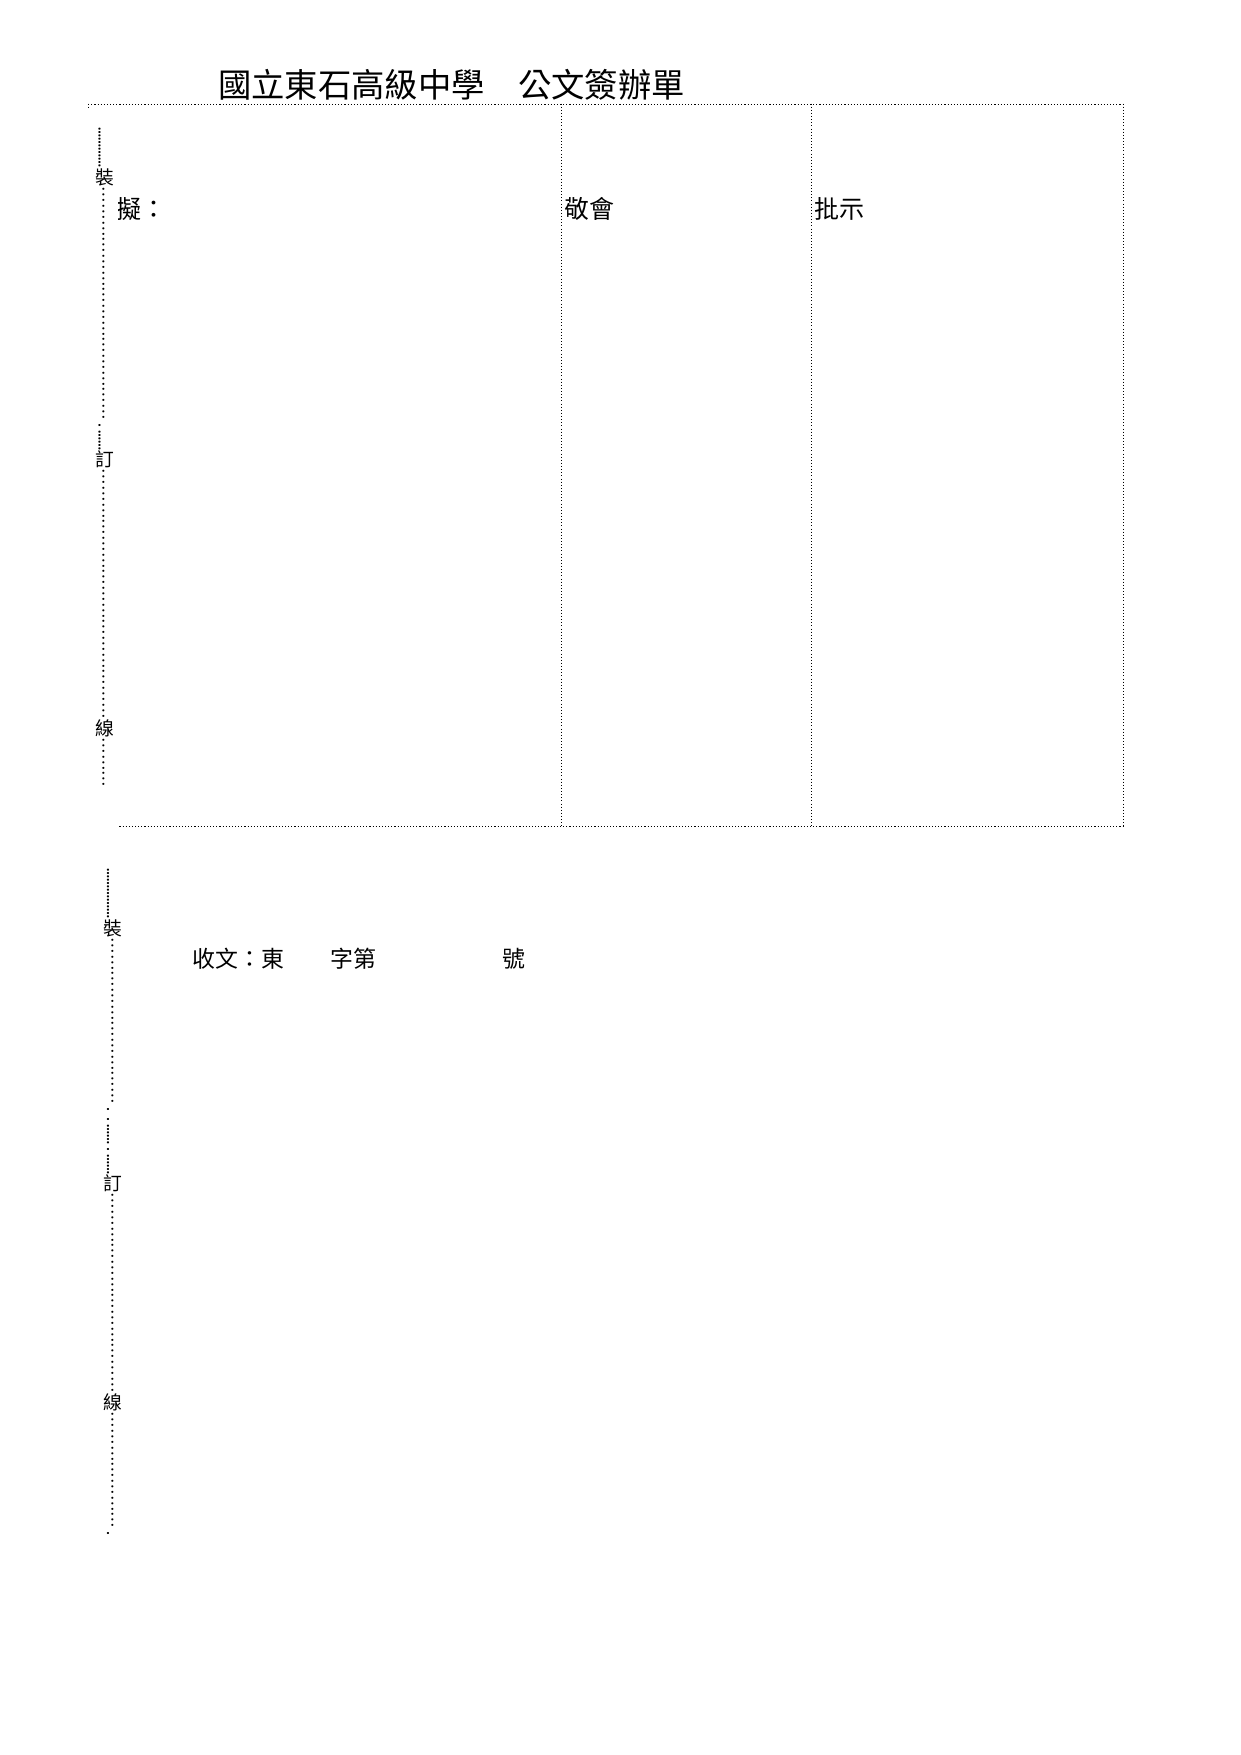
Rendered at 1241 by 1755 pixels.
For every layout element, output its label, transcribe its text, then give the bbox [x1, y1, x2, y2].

text 國立東石高級中學 公文簽辦單 [89, 41, 1181, 103]
text 收文：東 字第 號 [192, 853, 1181, 978]
text …………裝…………………………………….……訂………………………………………線……… [100, 179, 110, 832]
table_header 敬會 [561, 104, 811, 826]
text ……………裝…………………………..…….……訂………………………………線…………………. [108, 930, 119, 1583]
text 收文：東 字第 號 [64, 853, 126, 1598]
table_header 簽擬： [89, 104, 561, 826]
table_header 批示 [811, 104, 1123, 826]
text 國立東石高級中學 公文簽辦單 [48, 109, 118, 853]
